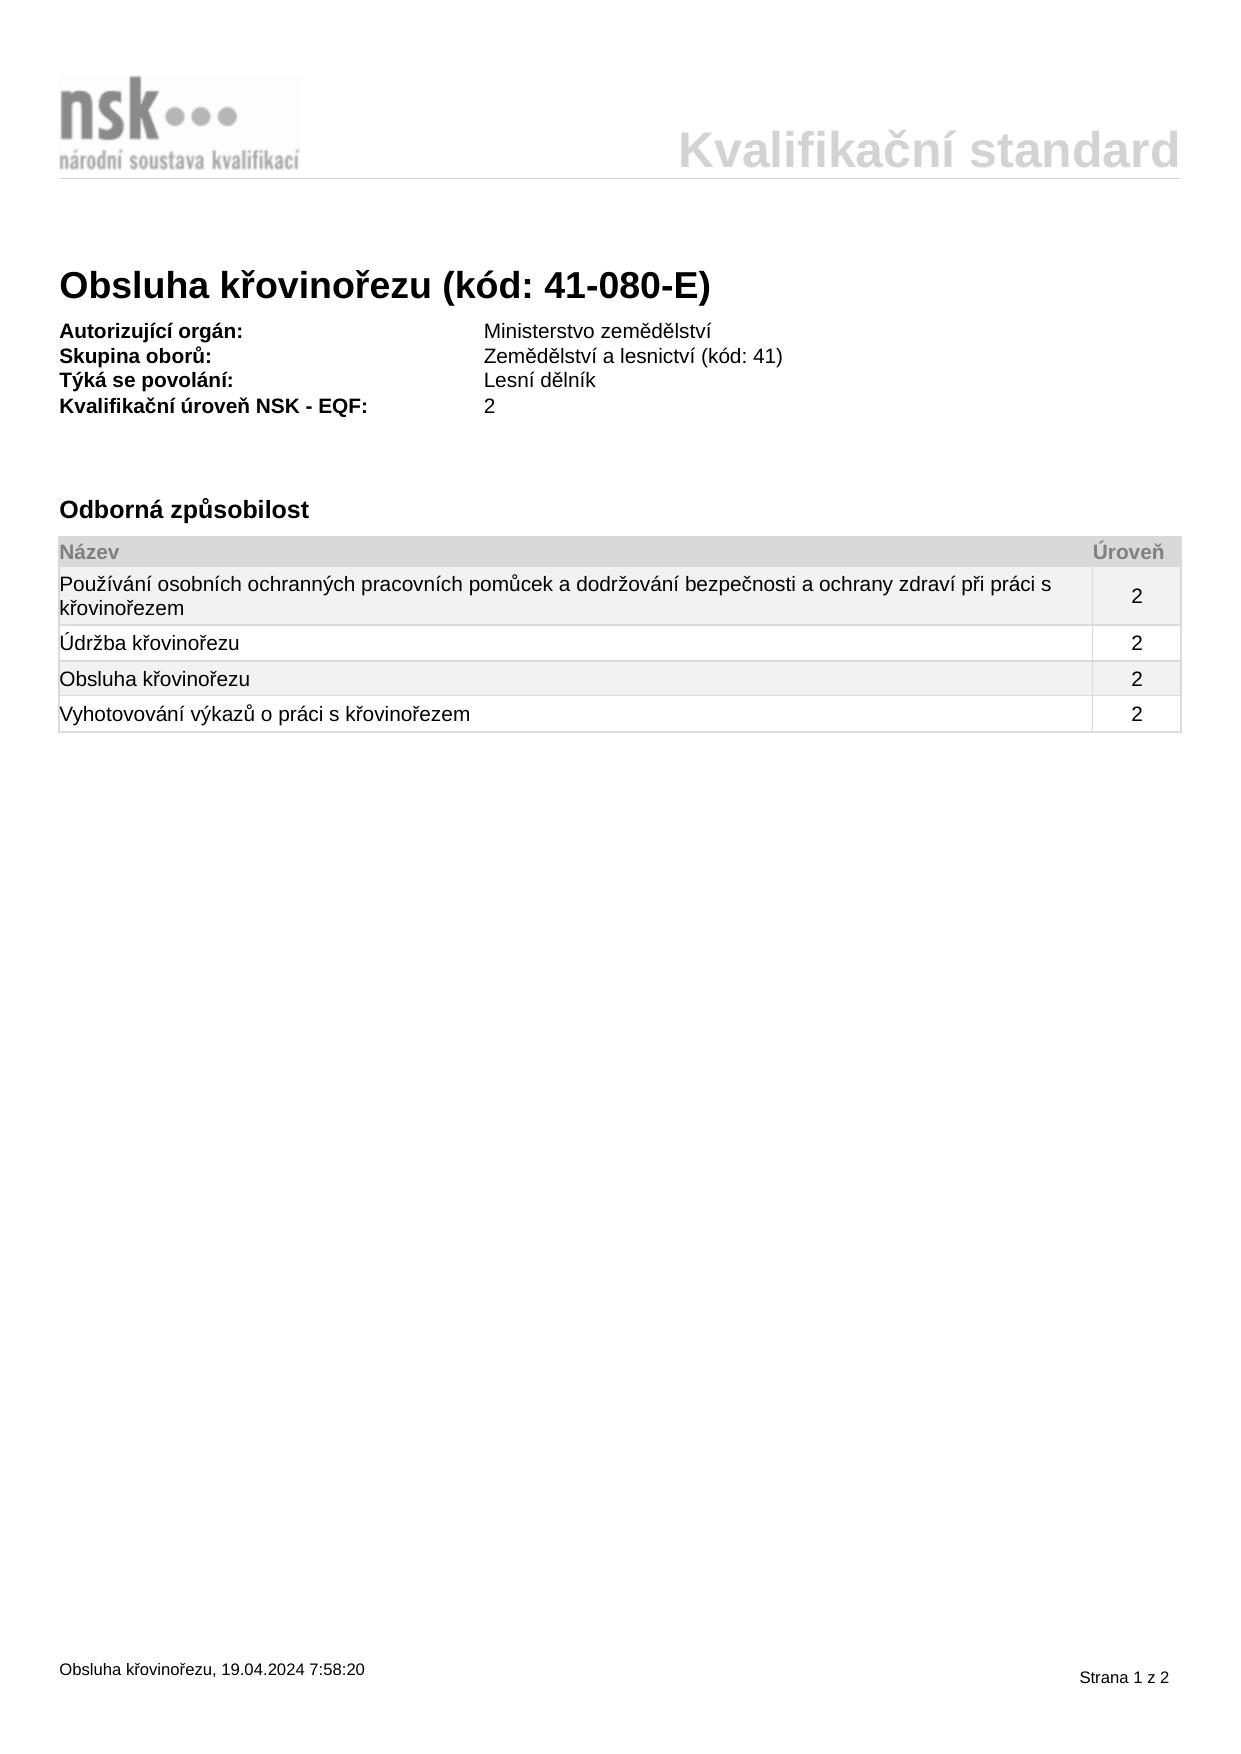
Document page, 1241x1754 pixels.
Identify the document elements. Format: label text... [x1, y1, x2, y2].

table_cell Vyhotovování výkazů o práci s křovinořezem [60, 696, 1092, 731]
table_cell [1169, 1660, 1181, 1696]
table_cell [620, 196, 626, 224]
table_cell [620, 524, 626, 536]
table_cell [1169, 733, 1181, 1031]
table_cell [59, 1496, 483, 1659]
table_cell Týká se povolání: [59, 368, 483, 392]
table_cell Kvalifikační úroveň NSK - EQF: [59, 394, 483, 417]
table_cell [59, 179, 1181, 196]
table_cell [59, 196, 483, 224]
table_cell [1169, 1031, 1181, 1331]
table_cell [59, 1331, 483, 1496]
table_cell [484, 172, 620, 178]
table_cell [59, 524, 483, 536]
table_cell [59, 418, 483, 489]
table_cell [862, 733, 1093, 1031]
table_cell [862, 1031, 1093, 1331]
table_cell Používání osobních ochranných pracovních pomůcek a dodržování bezpečnosti a ochrany zdraví při práci s křovinořezem [60, 567, 1092, 624]
table_cell [626, 1031, 862, 1331]
table_cell [862, 1331, 1093, 1496]
table_cell Úroveň [1093, 537, 1180, 566]
table_cell [484, 418, 620, 489]
table_cell [484, 733, 620, 1031]
table_cell [620, 1031, 626, 1331]
table_cell [626, 1331, 862, 1496]
table_cell [484, 1496, 620, 1659]
table_cell Obsluha křovinořezu, 19.04.2024 7:58:20 [59, 1660, 862, 1696]
table_cell [626, 1496, 862, 1659]
table_cell [862, 1496, 1093, 1659]
table_cell Odborná způsobilost [59, 489, 1181, 524]
table_cell [620, 733, 626, 1031]
table_cell [620, 418, 626, 489]
table_cell [484, 307, 620, 319]
table_cell [484, 196, 620, 224]
table_cell Autorizující orgán: [59, 319, 483, 343]
table_cell [484, 524, 620, 536]
table_cell [484, 1031, 620, 1331]
table_cell Název [60, 537, 1092, 566]
table_cell [1169, 1496, 1181, 1659]
table_cell 2 [484, 394, 1181, 417]
table_cell [862, 196, 1093, 224]
table_cell Skupina oborů: [59, 344, 483, 368]
table_cell 2 [1093, 662, 1180, 695]
table_cell [59, 307, 483, 319]
table_header [621, 59, 626, 172]
table_cell [626, 733, 862, 1031]
table_cell Strana 1 z 2 [862, 1660, 1169, 1696]
table_cell Obsluha křovinořezu (kód: 41-080-E) [59, 224, 1181, 307]
table_cell [59, 733, 483, 1031]
table_cell [1169, 1331, 1181, 1496]
table_cell [484, 1331, 620, 1496]
table_cell [626, 524, 862, 536]
table_cell [1093, 418, 1169, 489]
table_cell [1169, 524, 1181, 536]
table_cell [1093, 1331, 1169, 1496]
table_cell [1093, 1496, 1169, 1659]
table_cell [1093, 196, 1169, 224]
table_cell Obsluha křovinořezu [60, 662, 1092, 695]
table_cell [1169, 307, 1181, 319]
table_cell Zemědělství a lesnictví (kód: 41) [484, 344, 1181, 368]
table_cell Ministerstvo zemědělství [484, 319, 1181, 344]
table_cell [59, 172, 483, 178]
table_cell Údržba křovinořezu [60, 626, 1092, 660]
table_cell [1093, 1031, 1169, 1331]
table_cell [626, 196, 862, 224]
table_cell [620, 1331, 626, 1496]
table_cell [862, 307, 1093, 319]
table_cell [59, 1031, 483, 1331]
table_cell [1093, 733, 1169, 1031]
table_header Kvalifikační standard [626, 59, 1181, 178]
table_cell [1093, 524, 1169, 536]
table_cell 2 [1093, 696, 1180, 731]
table_cell [1093, 307, 1169, 319]
table_cell [862, 524, 1093, 536]
table_cell [626, 418, 862, 489]
table_cell [626, 307, 862, 319]
table_cell [1169, 418, 1181, 489]
table_cell [1169, 196, 1181, 224]
table_cell [620, 1496, 626, 1659]
table_cell Lesní dělník [484, 368, 1181, 393]
picture [58, 59, 621, 172]
table_cell 2 [1093, 626, 1180, 660]
table_cell [620, 307, 626, 319]
table_cell 2 [1093, 567, 1180, 624]
table_cell [862, 418, 1093, 489]
